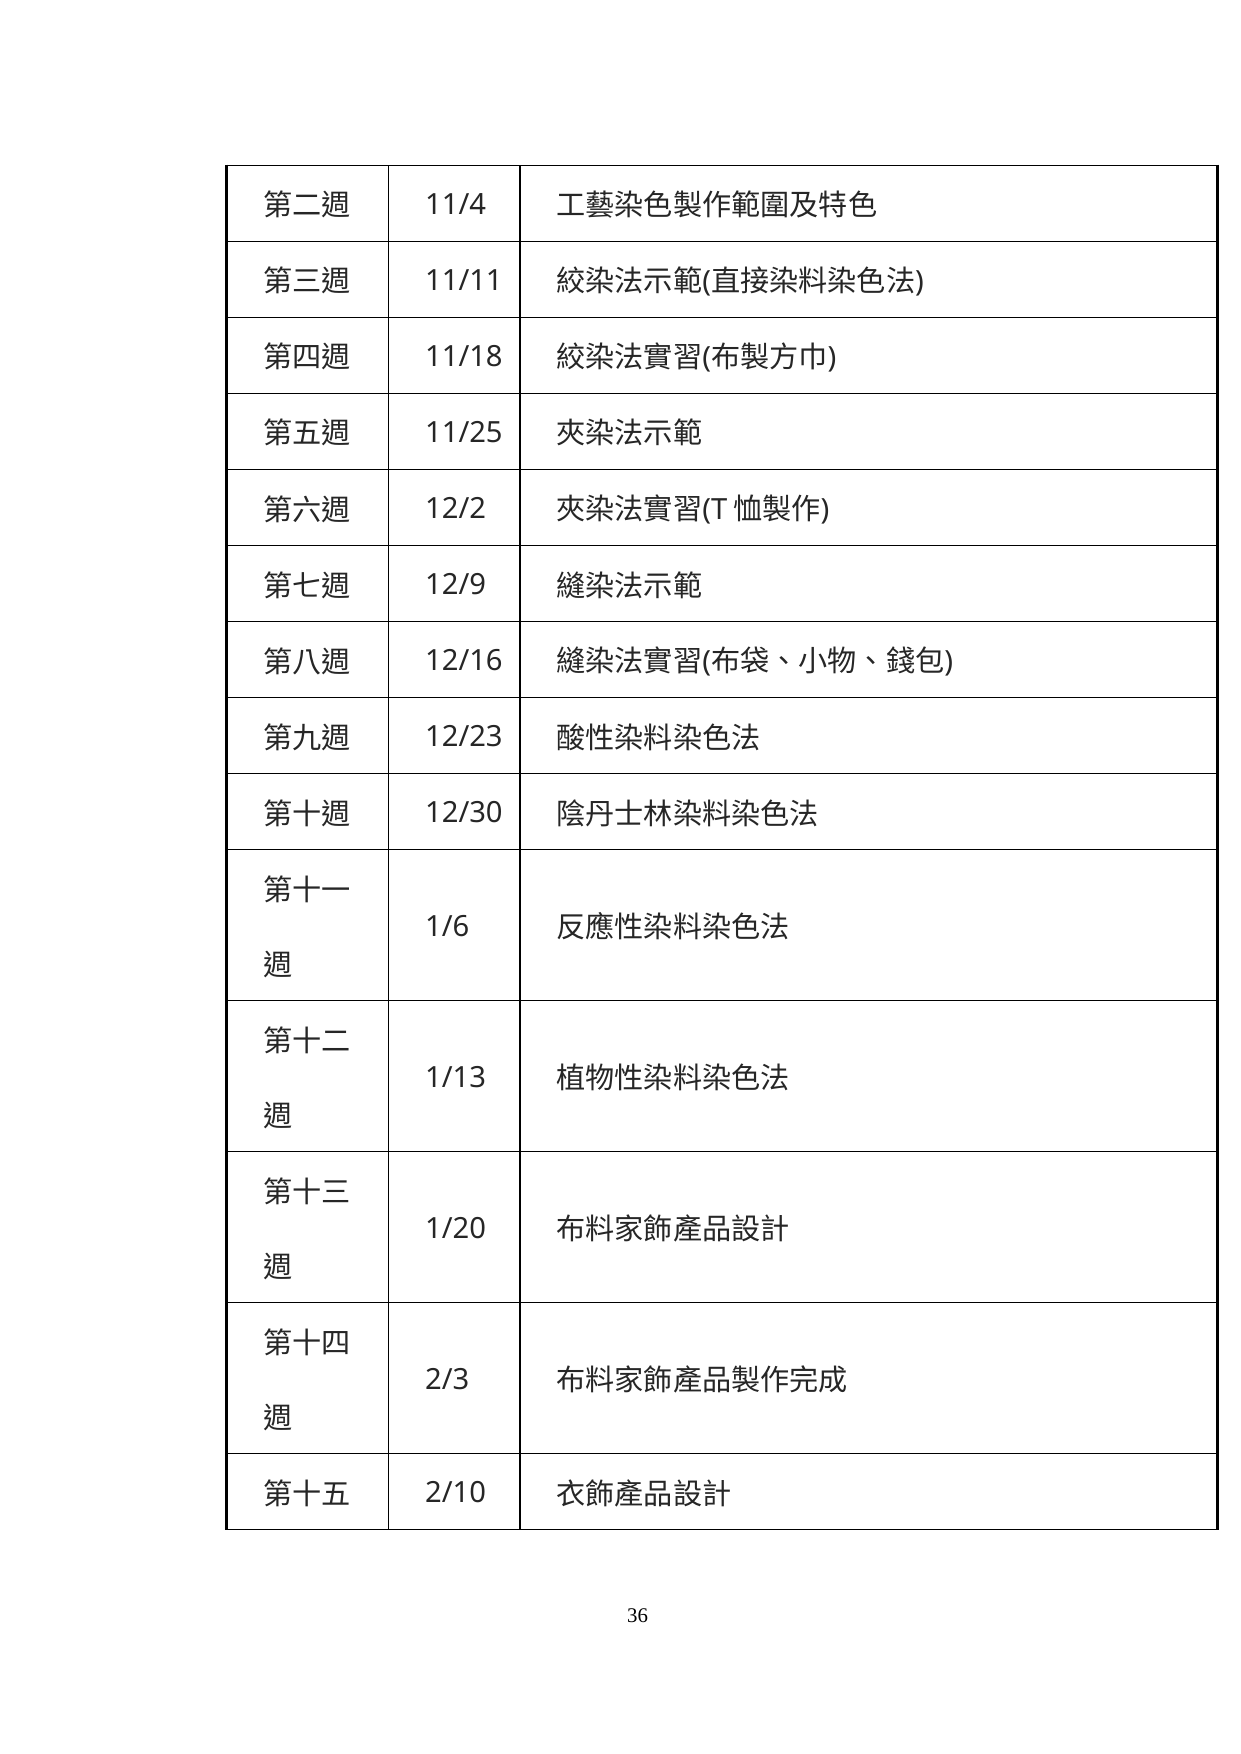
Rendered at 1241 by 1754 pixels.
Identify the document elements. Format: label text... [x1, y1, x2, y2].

table_cell 第十四週 [228, 1303, 388, 1453]
table_cell 植物性染料染色法 [521, 1001, 1216, 1151]
table_cell 布料家飾產品製作完成 [521, 1303, 1216, 1453]
table_cell 11/11 [389, 242, 519, 317]
table_cell 第九週 [228, 698, 388, 773]
table_cell 第十二週 [228, 1001, 388, 1151]
table_cell 第十週 [228, 774, 388, 849]
table_cell 12/30 [389, 774, 519, 849]
table_cell 工藝染色製作範圍及特色 [521, 166, 1216, 241]
table_cell 第五週 [228, 394, 388, 469]
table_cell 第七週 [228, 546, 388, 621]
table_cell 布料家飾產品設計 [521, 1152, 1216, 1302]
table_cell 12/9 [389, 546, 519, 621]
table_cell 11/25 [389, 394, 519, 469]
table_cell 縫染法示範 [521, 546, 1216, 621]
table_cell 2/3 [389, 1303, 519, 1453]
table_cell 2/10 [389, 1454, 519, 1529]
table_cell 衣飾產品設計 [521, 1454, 1216, 1529]
table_cell 絞染法實習(布製方巾) [521, 318, 1216, 393]
table_cell 第十三週 [228, 1152, 388, 1302]
table_cell 第六週 [228, 470, 388, 545]
table_cell 絞染法示範(直接染料染色法) [521, 242, 1216, 317]
table_cell 陰丹士林染料染色法 [521, 774, 1216, 849]
table_cell 第四週 [228, 318, 388, 393]
table_cell 12/23 [389, 698, 519, 773]
table_cell 第十五 [228, 1454, 388, 1529]
table_cell 第三週 [228, 242, 388, 317]
table_cell 1/20 [389, 1152, 519, 1302]
table_cell 1/6 [389, 850, 519, 1000]
table_cell 反應性染料染色法 [521, 850, 1216, 1000]
table_cell 12/16 [389, 622, 519, 697]
table_cell 縫染法實習(布袋、小物、錢包) [521, 622, 1216, 697]
table_cell 酸性染料染色法 [521, 698, 1216, 773]
table_cell 夾染法實習(T恤製作) [521, 470, 1216, 545]
table_cell 12/2 [389, 470, 519, 545]
table_cell 11/4 [389, 166, 519, 241]
table_cell 1/13 [389, 1001, 519, 1151]
table_cell 11/18 [389, 318, 519, 393]
table_cell 夾染法示範 [521, 394, 1216, 469]
table_cell 第十一週 [228, 850, 388, 1000]
table_cell 第二週 [228, 166, 388, 241]
table_cell 第八週 [228, 622, 388, 697]
